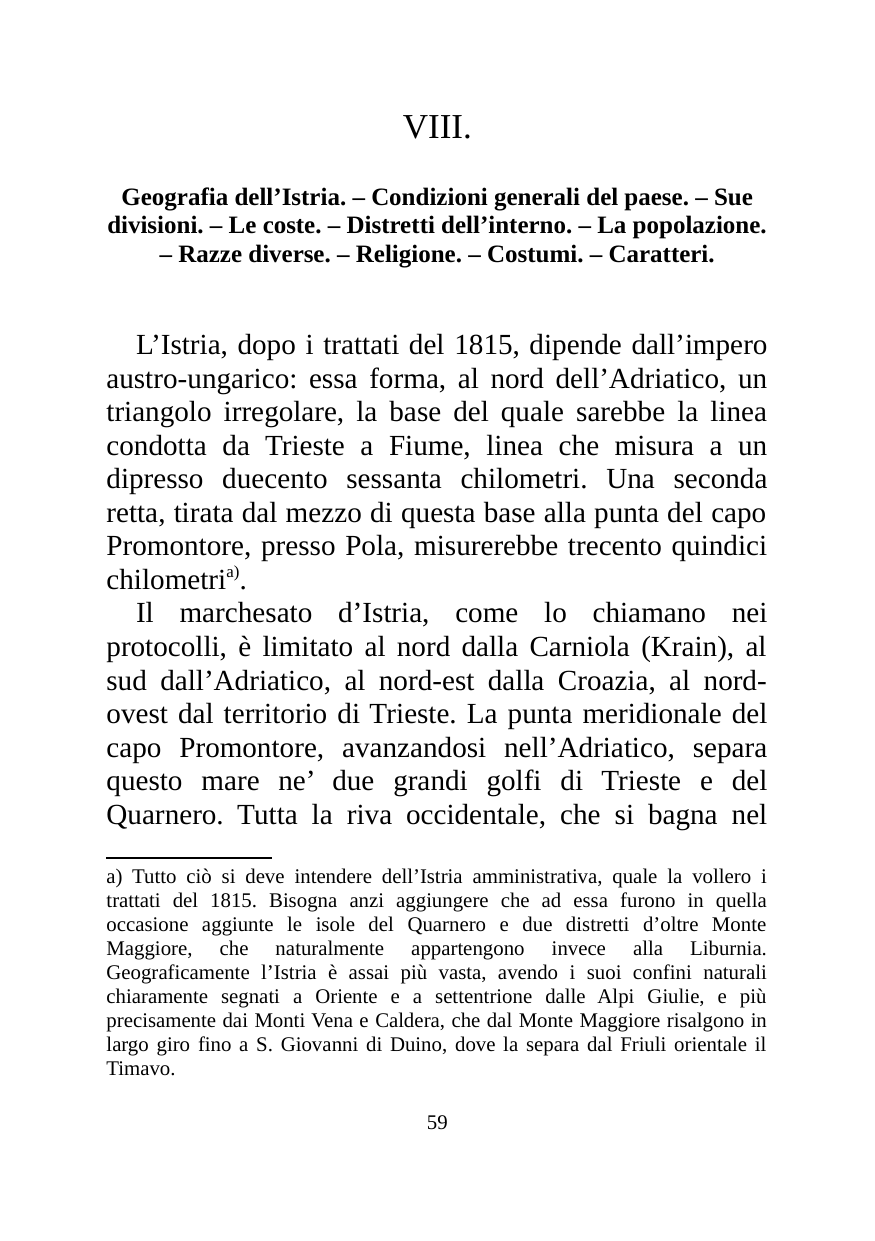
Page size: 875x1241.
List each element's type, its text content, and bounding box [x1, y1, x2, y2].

text L’Istria, dopo i trattati del 1815, dipende dall’impero austro-ungarico: essa forma, al nord dell’Adriatico, un triangolo irregolare, la base del quale sarebbe la linea condotta da Trieste a Fiume, linea che misura a un dipresso duecento sessanta chilometri. Una seconda retta, tirata dal mezzo di questa base alla punta del capo Promontore, presso Pola, misurerebbe trecento quindici chilometri. [106, 327, 768, 596]
subtitle VIII. [106, 106, 768, 146]
text Tutto ciò si deve intendere dell’Istria amministrativa, quale la vollero i trattati del 1815. Bisogna anzi aggiungere che ad essa furono in quella occasione aggiunte le isole del Quarnero e due distretti d’oltre Monte Maggiore, che naturalmente appartengono invece alla Liburnia. Geograficamente l’Istria è assai più vasta, avendo i suoi confini naturali chiaramente segnati a Oriente e a settentrione dalle Alpi Giulie, e più precisamente dai Monti Vena e Caldera, che dal Monte Maggiore risalgono in largo giro fino a S. Giovanni di Duino, dove la separa dal Friuli orientale il Timavo. [106, 864, 768, 1080]
text Geografia dell’Istria. – Condizioni generali del paese. – Sue divisioni. – Le coste. – Distretti dell’interno. – La popolazione. – Razze diverse. – Religione. – Costumi. – Caratteri. [106, 182, 768, 268]
text Il marchesato d’Istria, come lo chiamano nei protocolli, è limitato al nord dalla Carniola (Krain), al sud dall’Adriatico, al nord-est dalla Croazia, al nord-ovest dal territorio di Trieste. La punta meridionale del capo Promontore, avanzandosi nell’Adriatico, separa questo mare ne’ due grandi golfi di Trieste e del Quarnero. Tutta la riva occidentale, che si bagna nel [106, 596, 768, 830]
